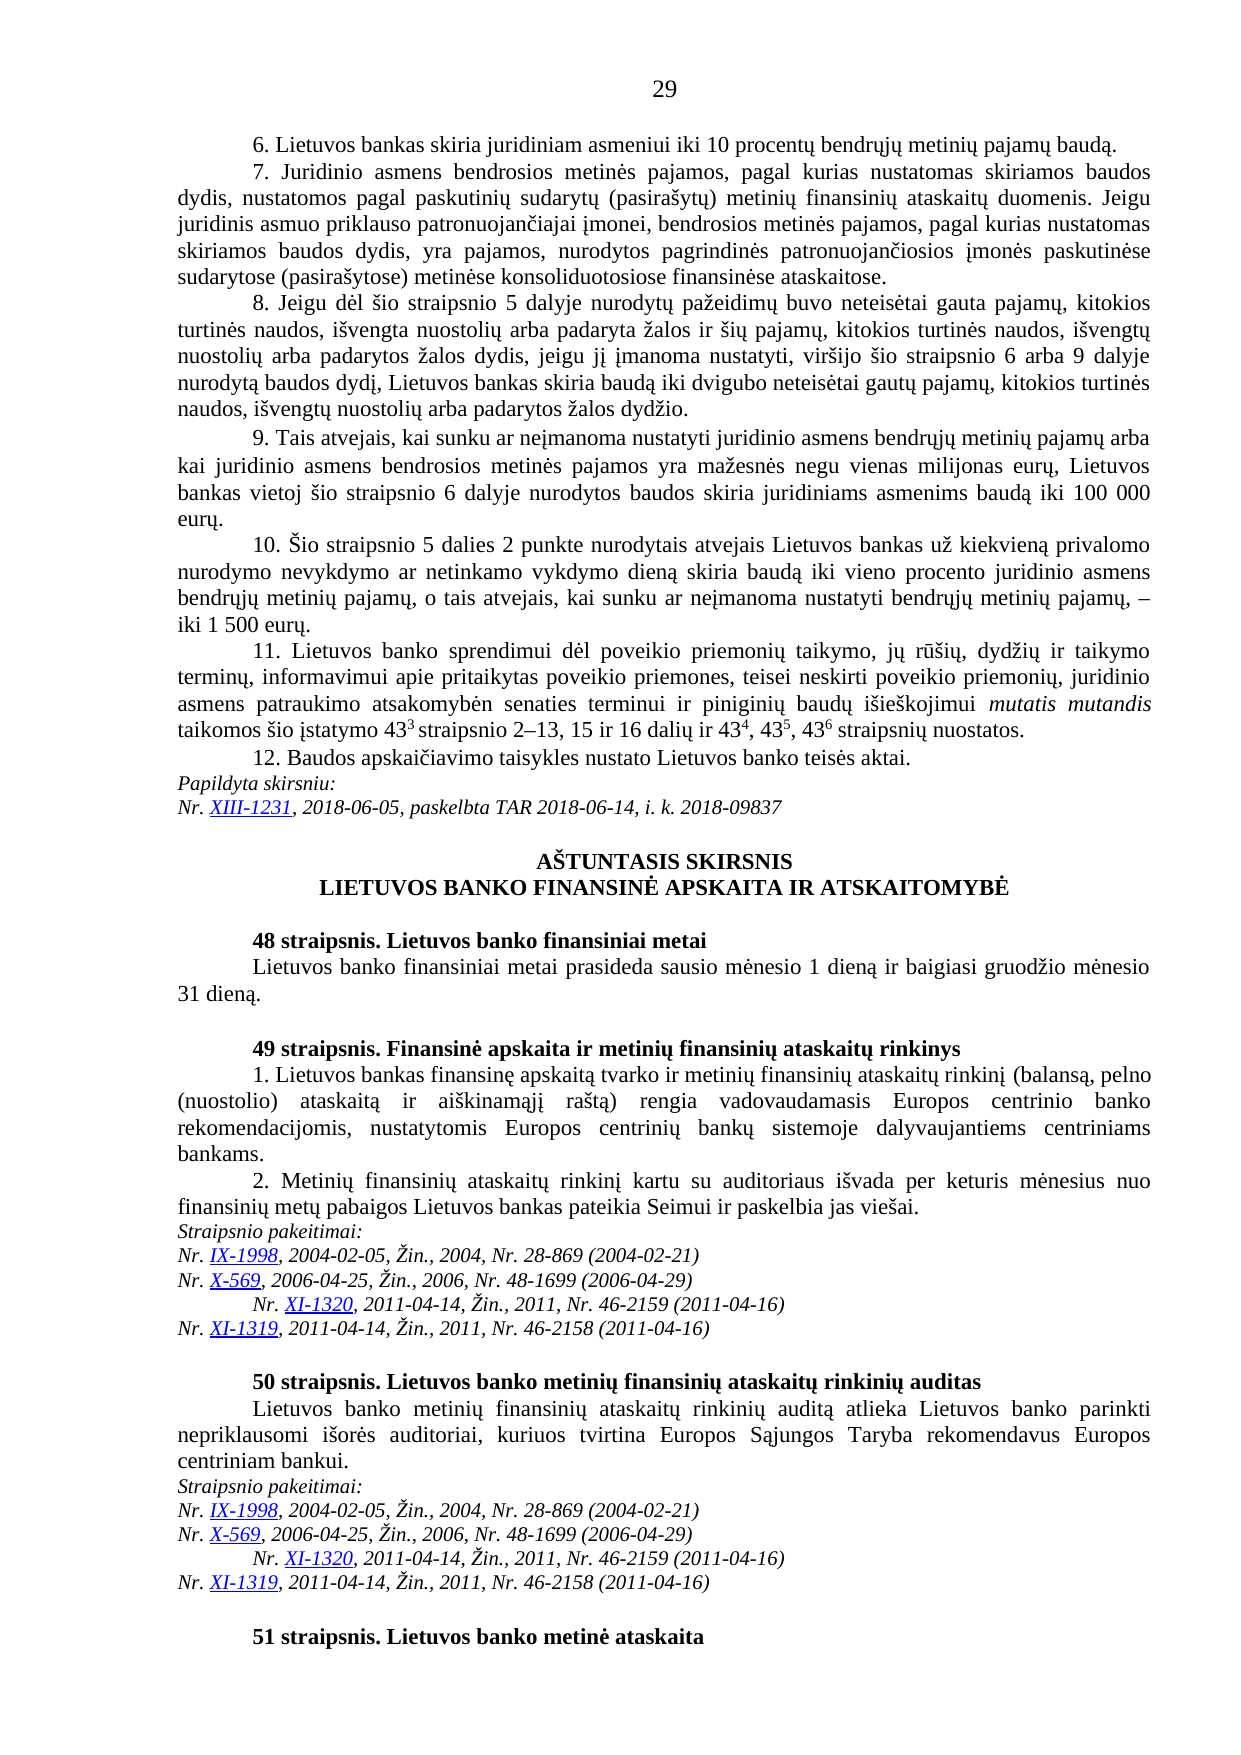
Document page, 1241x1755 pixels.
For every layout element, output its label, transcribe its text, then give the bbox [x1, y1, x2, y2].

text Nr. XI-1319, 2011-04-14, Žin., 2011, Nr. 46-2158 (2011-04-16) [177, 1570, 1152, 1594]
text 8. Jeigu dėl šio straipsnio 5 dalyje nurodytų pažeidimų buvo neteisėtai gauta pajamų, kitokios turtinės naudos, išvengta nuostolių arba padaryta žalos ir šių pajamų, kitokios turtinės naudos, išvengtų nuostolių arba padarytos žalos dydis, jeigu jį įmanoma nustatyti, viršijo šio straipsnio 6 arba 9 dalyje nurodytą baudos dydį, Lietuvos bankas skiria baudą iki dvigubo neteisėtai gautų pajamų, kitokios turtinės naudos, išvengtų nuostolių arba padarytos žalos dydžio. [177, 289, 1152, 421]
text 48 straipsnis. Lietuvos banko finansiniai metai [177, 927, 1152, 953]
text Papildyta skirsniu: [177, 771, 1152, 795]
text 10. Šio straipsnio 5 dalies 2 punkte nurodytais atvejais Lietuvos bankas už kiekvieną privalomo nurodymo nevykdymo ar netinkamo vykdymo dieną skiria baudą iki vieno procento juridinio asmens bendrųjų metinių pajamų, o tais atvejais, kai sunku ar neįmanoma nustatyti bendrųjų metinių pajamų, – iki 1 500 eurų. [177, 532, 1152, 637]
text Lietuvos banko finansiniai metai prasideda sausio mėnesio 1 dieną ir baigiasi gruodžio mėnesio 31 dieną. [177, 953, 1152, 1006]
text Nr. X-569, 2006-04-25, Žin., 2006, Nr. 48-1699 (2006-04-29) [177, 1522, 1152, 1546]
text 7. Juridinio asmens bendrosios metinės pajamos, pagal kurias nustatomas skiriamos baudos dydis, nustatomos pagal paskutinių sudarytų (pasirašytų) metinių finansinių ataskaitų duomenis. Jeigu juridinis asmuo priklauso patronuojančiajai įmonei, bendrosios metinės pajamos, pagal kurias nustatomas skiriamos baudos dydis, yra pajamos, nurodytos pagrindinės patronuojančiosios įmonės paskutinėse sudarytose (pasirašytose) metinėse konsoliduotosiose finansinėse ataskaitose. [177, 158, 1152, 289]
text Nr. XI-1320, 2011-04-14, Žin., 2011, Nr. 46-2159 (2011-04-16) [252, 1292, 1152, 1316]
text Straipsnio pakeitimai: [177, 1219, 1152, 1243]
text 11. Lietuvos banko sprendimui dėl poveikio priemonių taikymo, jų rūšių, dydžių ir taikymo terminų, informavimui apie pritaikytas poveikio priemones, teisei neskirti poveikio priemonių, juridinio asmens patraukimo atsakomybėn senaties terminui ir piniginių baudų išieškojimui mutatis mutandis taikomos šio įstatymo 433 straipsnio 2–13, 15 ir 16 dalių ir 434, 435, 436 straipsnių nuostatos. [177, 637, 1152, 742]
text Nr. IX-1998, 2004-02-05, Žin., 2004, Nr. 28-869 (2004-02-21) [177, 1243, 1152, 1267]
text 2. Metinių finansinių ataskaitų rinkinį kartu su auditoriaus išvada per keturis mėnesius nuo finansinių metų pabaigos Lietuvos bankas pateikia Seimui ir paskelbia jas viešai. [177, 1167, 1152, 1219]
text 1. Lietuvos bankas finansinę apskaitą tvarko ir metinių finansinių ataskaitų rinkinį (balansą, pelno (nuostolio) ataskaitą ir aiškinamąjį raštą) rengia vadovaudamasis Europos centrinio banko rekomendacijomis, nustatytomis Europos centrinių bankų sistemoje dalyvaujantiems centriniams bankams. [177, 1061, 1152, 1167]
text 12. Baudos apskaičiavimo taisykles nustato Lietuvos banko teisės aktai. [177, 742, 1152, 771]
text Straipsnio pakeitimai: [177, 1474, 1152, 1498]
text 51 straipsnis. Lietuvos banko metinė ataskaita [177, 1623, 1152, 1649]
text LIETUVOS BANKO FINANSINĖ APSKAITA IR ATSKAITOMYBĖ [177, 874, 1152, 901]
text Nr. X-569, 2006-04-25, Žin., 2006, Nr. 48-1699 (2006-04-29) [177, 1267, 1152, 1292]
text Nr. XI-1319, 2011-04-14, Žin., 2011, Nr. 46-2158 (2011-04-16) [177, 1316, 1152, 1340]
text Nr. XI-1320, 2011-04-14, Žin., 2011, Nr. 46-2159 (2011-04-16) [177, 1546, 1152, 1570]
text Lietuvos banko metinių finansinių ataskaitų rinkinių auditą atlieka Lietuvos banko parinkti nepriklausomi išorės auditoriai, kuriuos tvirtina Europos Sąjungos Taryba rekomendavus Europos centriniam bankui. [177, 1395, 1152, 1474]
text AŠTUNTASIS SKIRSNIS [177, 848, 1152, 874]
text 9. Tais atvejais, kai sunku ar neįmanoma nustatyti juridinio asmens bendrųjų metinių pajamų arba kai juridinio asmens bendrosios metinės pajamos yra mažesnės negu vienas milijonas eurų, Lietuvos bankas vietoj šio straipsnio 6 dalyje nurodytos baudos skiria juridiniams asmenims baudą iki 100 000 eurų. [177, 421, 1152, 532]
text Nr. IX-1998, 2004-02-05, Žin., 2004, Nr. 28-869 (2004-02-21) [177, 1498, 1152, 1522]
text 50 straipsnis. Lietuvos banko metinių finansinių ataskaitų rinkinių auditas [177, 1368, 1152, 1395]
text 6. Lietuvos bankas skiria juridiniam asmeniui iki 10 procentų bendrųjų metinių pajamų baudą. [177, 131, 1152, 158]
text 49 straipsnis. Finansinė apskaita ir metinių finansinių ataskaitų rinkinys [177, 1035, 1152, 1061]
text Nr. XIII-1231, 2018-06-05, paskelbta TAR 2018-06-14, i. k. 2018-09837 [177, 795, 1152, 819]
